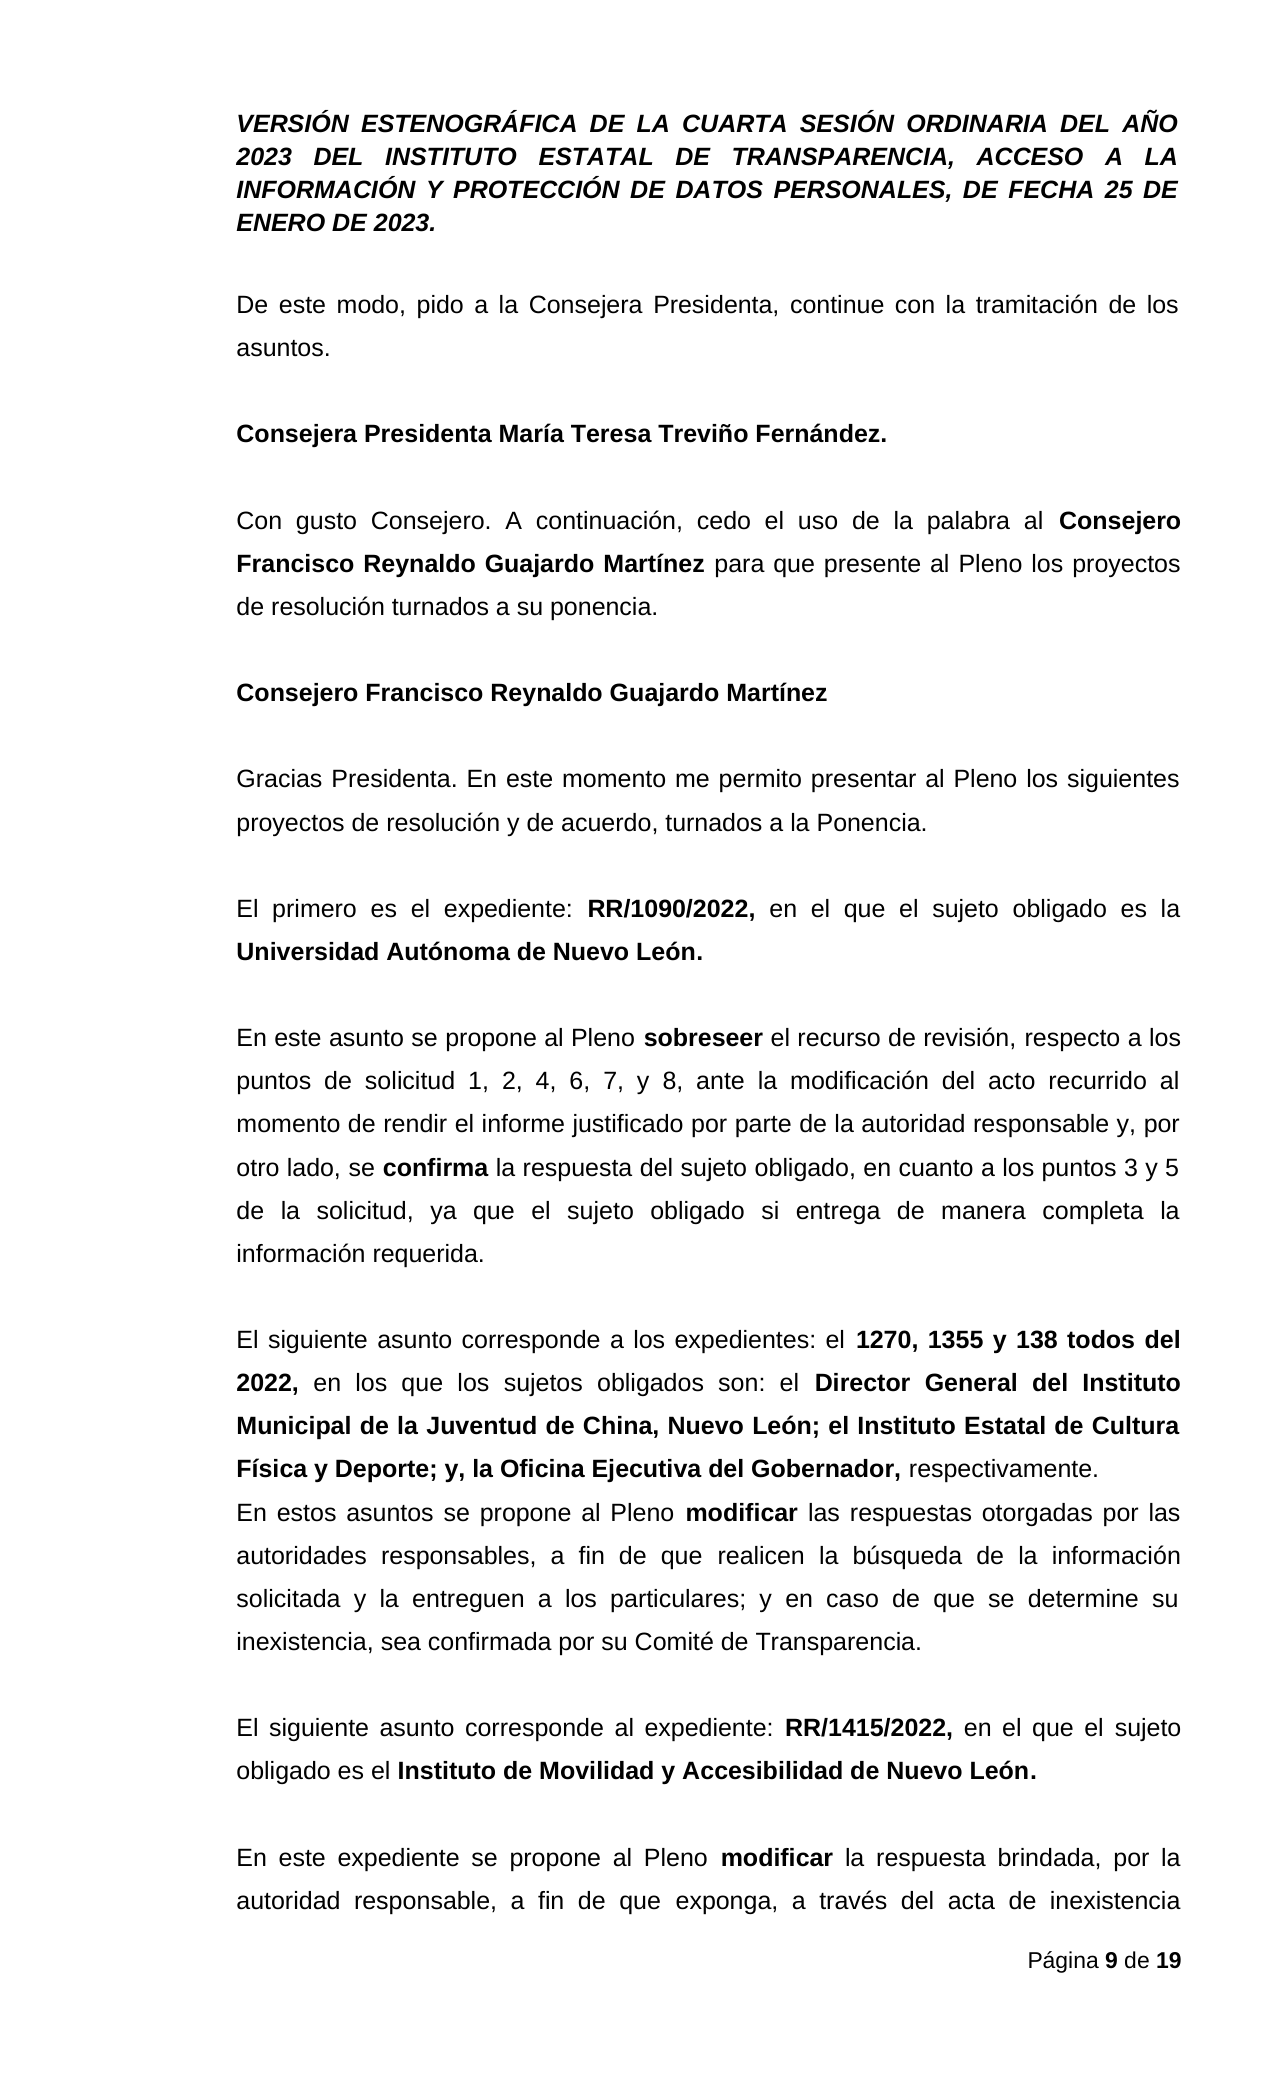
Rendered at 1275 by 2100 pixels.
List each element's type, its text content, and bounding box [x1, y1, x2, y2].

text En este expediente se propone al Pleno modificar la respuesta brindada, por la autoridad responsable, a fin de que exponga, a través del acta de inexistencia [236, 1843, 1181, 1914]
text El siguiente asunto corresponde al expediente: RR/1415/2022, en el que el sujeto obligado es el Instituto de Movilidad y Accesibilidad de Nuevo León. [236, 1713, 1181, 1785]
text Con gusto Consejero. A continuación, cedo el uso de la palabra al Consejero Francisco Reynaldo Guajardo Martínez para que presente al Pleno los proyectos de resolución turnados a su ponencia. [236, 506, 1181, 621]
text En este asunto se propone al Pleno sobreseer el recurso de revisión, respecto a los puntos de solicitud 1, 2, 4, 6, 7, y 8, ante la modificación del acto recurrido al momento de rendir el informe justificado por parte de la autoridad responsable y, por otro lado, se confirma la respuesta del sujeto obligado, en cuanto a los puntos 3 y 5 de la solicitud, ya que el sujeto obligado si entrega de manera completa la información requerida. [236, 1023, 1181, 1268]
text El siguiente asunto corresponde a los expedientes: el 1270, 1355 y 138 todos del 2022, en los que los sujetos obligados son: el Director General del Instituto Municipal de la Juventud de China, Nuevo León; el Instituto Estatal de Cultura Física y Deporte; y, la Oficina Ejecutiva del Gobernador, respectivamente. [236, 1325, 1181, 1483]
text De este modo, pido a la Consejera Presidenta, continue con la tramitación de los asuntos. [236, 290, 1181, 362]
text En estos asuntos se propone al Pleno modificar las respuestas otorgadas por las autoridades responsables, a fin de que realicen la búsqueda de la información solicitada y la entreguen a los particulares; y en caso de que se determine su inexistencia, sea confirmada por su Comité de Transparencia. [236, 1498, 1181, 1656]
text Consejero Francisco Reynaldo Guajardo Martínez [236, 678, 1181, 707]
text Consejera Presidenta María Teresa Treviño Fernández. [236, 419, 1181, 448]
text Gracias Presidenta. En este momento me permito presentar al Pleno los siguientes proyectos de resolución y de acuerdo, turnados a la Ponencia. [236, 764, 1181, 836]
text El primero es el expediente: RR/1090/2022, en el que el sujeto obligado es la Universidad Autónoma de Nuevo León. [236, 894, 1181, 966]
